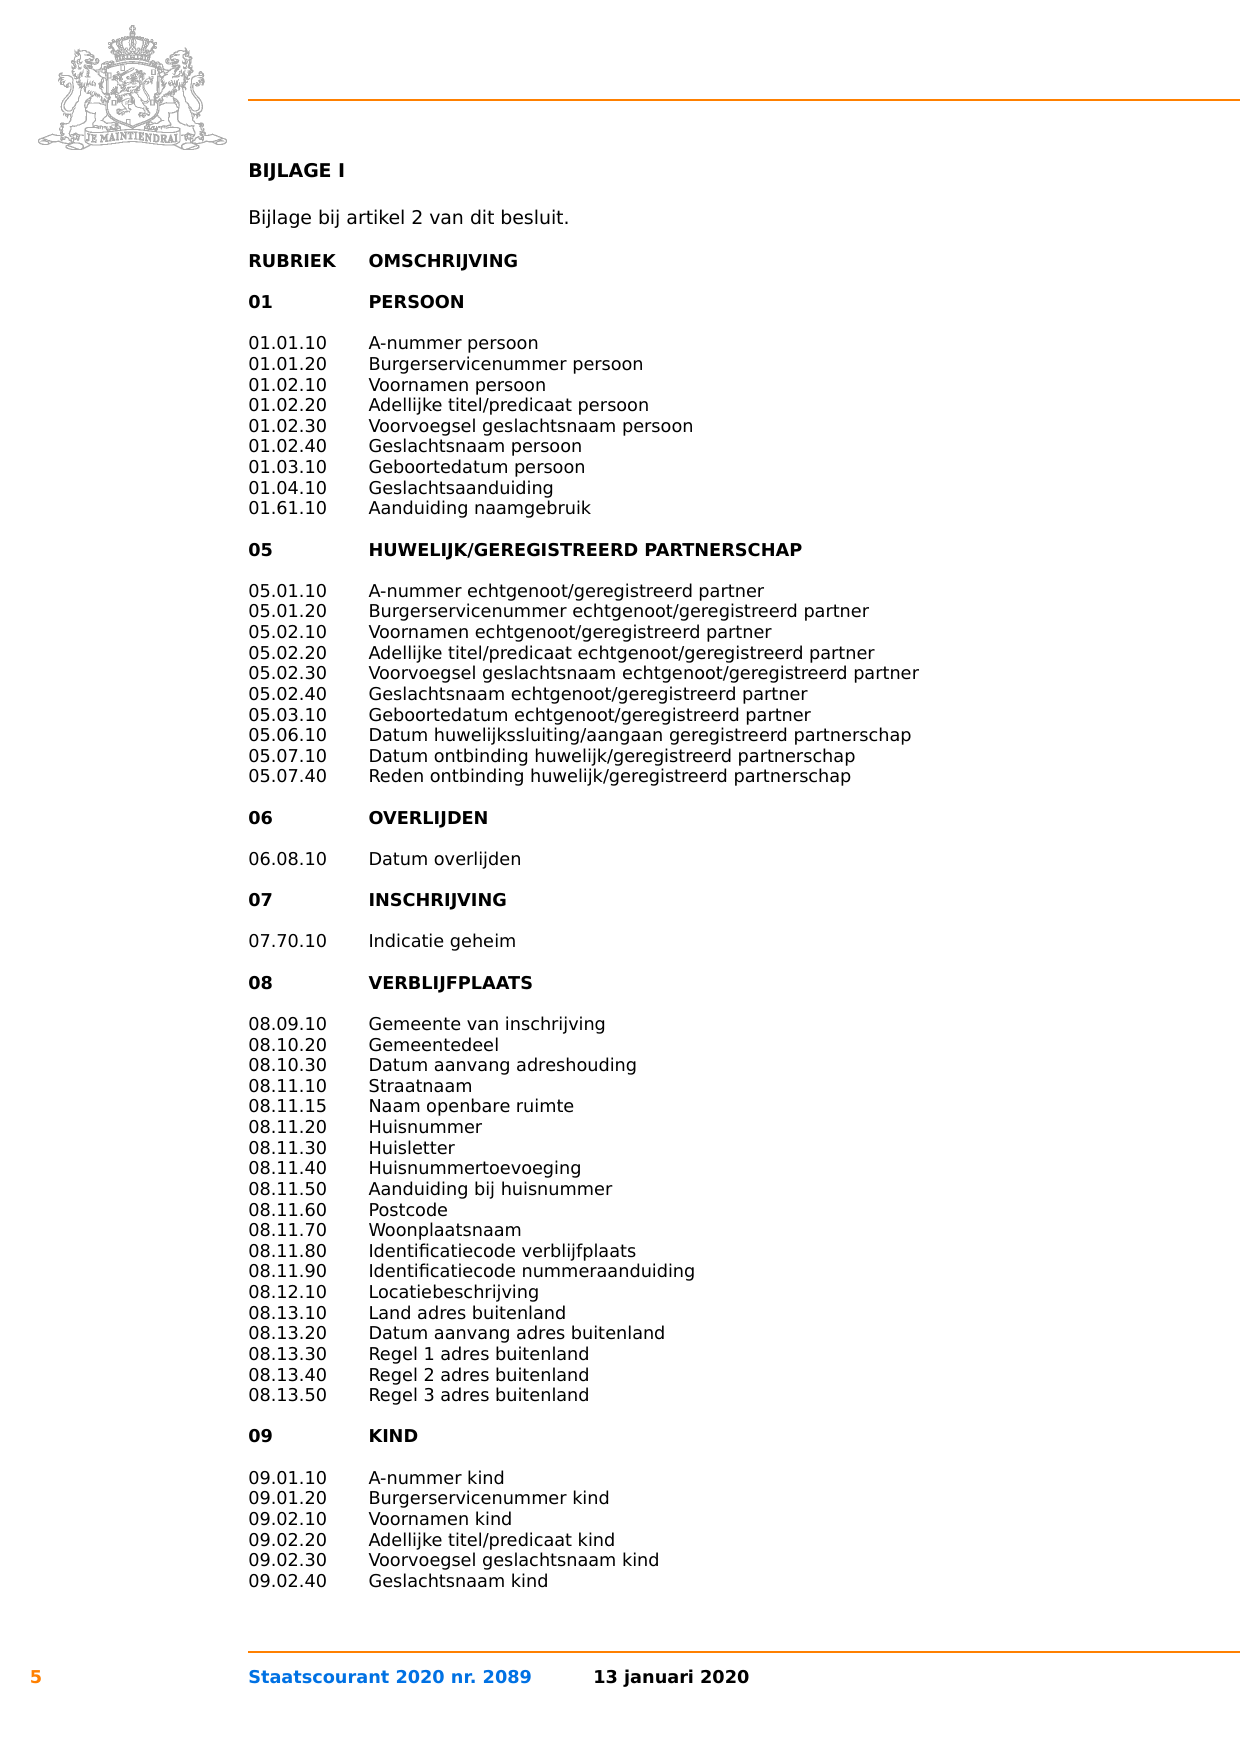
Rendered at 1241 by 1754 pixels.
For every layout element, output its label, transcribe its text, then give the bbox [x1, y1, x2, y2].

table_cell 08.11.10 [248, 1076, 362, 1096]
table_cell 01.02.20 [248, 395, 362, 416]
table_cell KIND [363, 1426, 1163, 1447]
table_cell 08.13.50 [248, 1385, 362, 1406]
table_cell Adellijke titel/predicaat echtgenoot/geregistreerd partner [363, 643, 1163, 663]
table_cell Voornamen kind [363, 1509, 1163, 1529]
table_cell 06.08.10 [248, 849, 362, 869]
table_cell 01.02.40 [248, 436, 362, 457]
table_cell Geslachtsnaam kind [363, 1571, 1163, 1591]
table_cell 07 [248, 890, 362, 911]
table_cell 05.06.10 [248, 725, 362, 746]
table_cell Voornamen echtgenoot/geregistreerd partner [363, 622, 1163, 643]
table_cell 09.02.30 [248, 1550, 362, 1571]
table_cell 01.61.10 [248, 498, 362, 519]
table_cell [248, 828, 362, 849]
table_cell [248, 1447, 362, 1468]
table_cell 01.03.10 [248, 457, 362, 478]
table_cell 01.02.30 [248, 416, 362, 436]
table_header OMSCHRIJVING [363, 251, 1163, 271]
table_cell 08.11.50 [248, 1179, 362, 1199]
table_cell Geboortedatum persoon [363, 457, 1163, 478]
table_cell 08.10.20 [248, 1035, 362, 1055]
table_cell 05.02.30 [248, 663, 362, 684]
table_cell Burgerservicenummer persoon [363, 354, 1163, 374]
table_cell Adellijke titel/predicaat persoon [363, 395, 1163, 416]
table_cell Regel 1 adres buitenland [363, 1344, 1163, 1364]
table_cell 08.09.10 [248, 1014, 362, 1034]
table_cell Land adres buitenland [363, 1303, 1163, 1323]
table_cell Burgerservicenummer echtgenoot/geregistreerd partner [363, 601, 1163, 622]
table_cell Datum overlijden [363, 849, 1163, 869]
table_cell 05.01.20 [248, 601, 362, 622]
table_cell 08 [248, 973, 362, 993]
table_cell [363, 1447, 1163, 1468]
table_cell 05.07.40 [248, 766, 362, 787]
table_cell Geboortedatum echtgenoot/geregistreerd partner [363, 705, 1163, 725]
table_cell [248, 1406, 362, 1426]
table_cell Gemeentedeel [363, 1035, 1163, 1055]
table_cell 05.01.10 [248, 581, 362, 601]
table_cell [248, 952, 362, 973]
table_cell 05.07.10 [248, 746, 362, 766]
table_cell Voorvoegsel geslachtsnaam kind [363, 1550, 1163, 1571]
table_cell 09.02.20 [248, 1530, 362, 1550]
table_cell 01.04.10 [248, 478, 362, 498]
table_cell Aanduiding bij huisnummer [363, 1179, 1163, 1199]
table_header RUBRIEK [248, 251, 362, 271]
table_cell Geslachtsaanduiding [363, 478, 1163, 498]
table_cell Voornamen persoon [363, 375, 1163, 395]
table_cell [363, 519, 1163, 539]
table_cell [248, 993, 362, 1014]
table_cell Voorvoegsel geslachtsnaam persoon [363, 416, 1163, 436]
table_cell A-nummer kind [363, 1468, 1163, 1488]
table_cell Identificatiecode nummeraanduiding [363, 1261, 1163, 1282]
table_cell 08.11.20 [248, 1117, 362, 1138]
table_cell 08.11.80 [248, 1241, 362, 1261]
table_cell 08.13.40 [248, 1365, 362, 1385]
table_cell Datum aanvang adreshouding [363, 1055, 1163, 1076]
table_cell 09.01.20 [248, 1488, 362, 1509]
table_cell Datum ontbinding huwelijk/geregistreerd partnerschap [363, 746, 1163, 766]
table_cell 09.01.10 [248, 1468, 362, 1488]
table_cell 09 [248, 1426, 362, 1447]
table_cell [363, 952, 1163, 973]
table_cell Straatnaam [363, 1076, 1163, 1096]
table_cell VERBLIJFPLAATS [363, 973, 1163, 993]
table_cell Burgerservicenummer kind [363, 1488, 1163, 1509]
table_cell [248, 560, 362, 581]
table_cell 05.02.20 [248, 643, 362, 663]
table_cell 05.03.10 [248, 705, 362, 725]
table_cell 01 [248, 292, 362, 313]
table_cell Huisnummertoevoeging [363, 1158, 1163, 1179]
table_cell Naam openbare ruimte [363, 1096, 1163, 1117]
table_cell Adellijke titel/predicaat kind [363, 1530, 1163, 1550]
table_cell 06 [248, 808, 362, 828]
table_cell 01.02.10 [248, 375, 362, 395]
table_cell 08.13.10 [248, 1303, 362, 1323]
table_cell Voorvoegsel geslachtsnaam echtgenoot/geregistreerd partner [363, 663, 1163, 684]
table_cell 08.11.90 [248, 1261, 362, 1282]
table_cell [363, 787, 1163, 808]
table_cell [248, 911, 362, 931]
table_cell [363, 1406, 1163, 1426]
table_cell Geslachtsnaam echtgenoot/geregistreerd partner [363, 684, 1163, 704]
table_cell 08.11.15 [248, 1096, 362, 1117]
table_cell [248, 787, 362, 808]
table_cell [363, 313, 1163, 333]
table_cell HUWELIJK/GEREGISTREERD PARTNERSCHAP [363, 540, 1163, 560]
table_cell 01.01.20 [248, 354, 362, 374]
table_cell [363, 828, 1163, 849]
table_cell 05 [248, 540, 362, 560]
subtitle BIJLAGE I [248, 160, 1163, 182]
table_cell 08.11.60 [248, 1200, 362, 1220]
table_cell [363, 560, 1163, 581]
table_cell A-nummer persoon [363, 333, 1163, 354]
table_cell Datum huwelijkssluiting/aangaan geregistreerd partnerschap [363, 725, 1163, 746]
table_cell [248, 271, 362, 292]
text Bijlage bij artikel 2 van dit besluit. [248, 207, 1163, 229]
table_cell Woonplaatsnaam [363, 1220, 1163, 1241]
table_cell [363, 271, 1163, 292]
table_cell 08.11.30 [248, 1138, 362, 1158]
table_cell 05.02.40 [248, 684, 362, 704]
table_cell [248, 313, 362, 333]
table_cell Indicatie geheim [363, 931, 1163, 952]
table_cell Datum aanvang adres buitenland [363, 1323, 1163, 1344]
table_cell 08.13.20 [248, 1323, 362, 1344]
table_cell Gemeente van inschrijving [363, 1014, 1163, 1034]
table_cell 01.01.10 [248, 333, 362, 354]
table_cell Reden ontbinding huwelijk/geregistreerd partnerschap [363, 766, 1163, 787]
table_cell Regel 3 adres buitenland [363, 1385, 1163, 1406]
table_cell 08.12.10 [248, 1282, 362, 1303]
table_cell Huisnummer [363, 1117, 1163, 1138]
table_cell 07.70.10 [248, 931, 362, 952]
table_cell Postcode [363, 1200, 1163, 1220]
table_cell [248, 870, 362, 890]
table_cell 05.02.10 [248, 622, 362, 643]
table_cell 08.10.30 [248, 1055, 362, 1076]
table_cell [363, 870, 1163, 890]
picture [38, 25, 227, 150]
table_cell [363, 911, 1163, 931]
table_cell Identificatiecode verblijfplaats [363, 1241, 1163, 1261]
table_cell OVERLIJDEN [363, 808, 1163, 828]
table_cell Geslachtsnaam persoon [363, 436, 1163, 457]
table_cell Aanduiding naamgebruik [363, 498, 1163, 519]
table_cell Regel 2 adres buitenland [363, 1365, 1163, 1385]
table_cell INSCHRIJVING [363, 890, 1163, 911]
table_cell PERSOON [363, 292, 1163, 313]
table_cell 09.02.10 [248, 1509, 362, 1529]
table_cell Huisletter [363, 1138, 1163, 1158]
table_cell [363, 993, 1163, 1014]
table_cell Locatiebeschrijving [363, 1282, 1163, 1303]
table_cell 08.13.30 [248, 1344, 362, 1364]
table_cell 09.02.40 [248, 1571, 362, 1591]
table_cell A-nummer echtgenoot/geregistreerd partner [363, 581, 1163, 601]
table_cell 08.11.70 [248, 1220, 362, 1241]
table_cell 08.11.40 [248, 1158, 362, 1179]
table_cell [248, 519, 362, 539]
